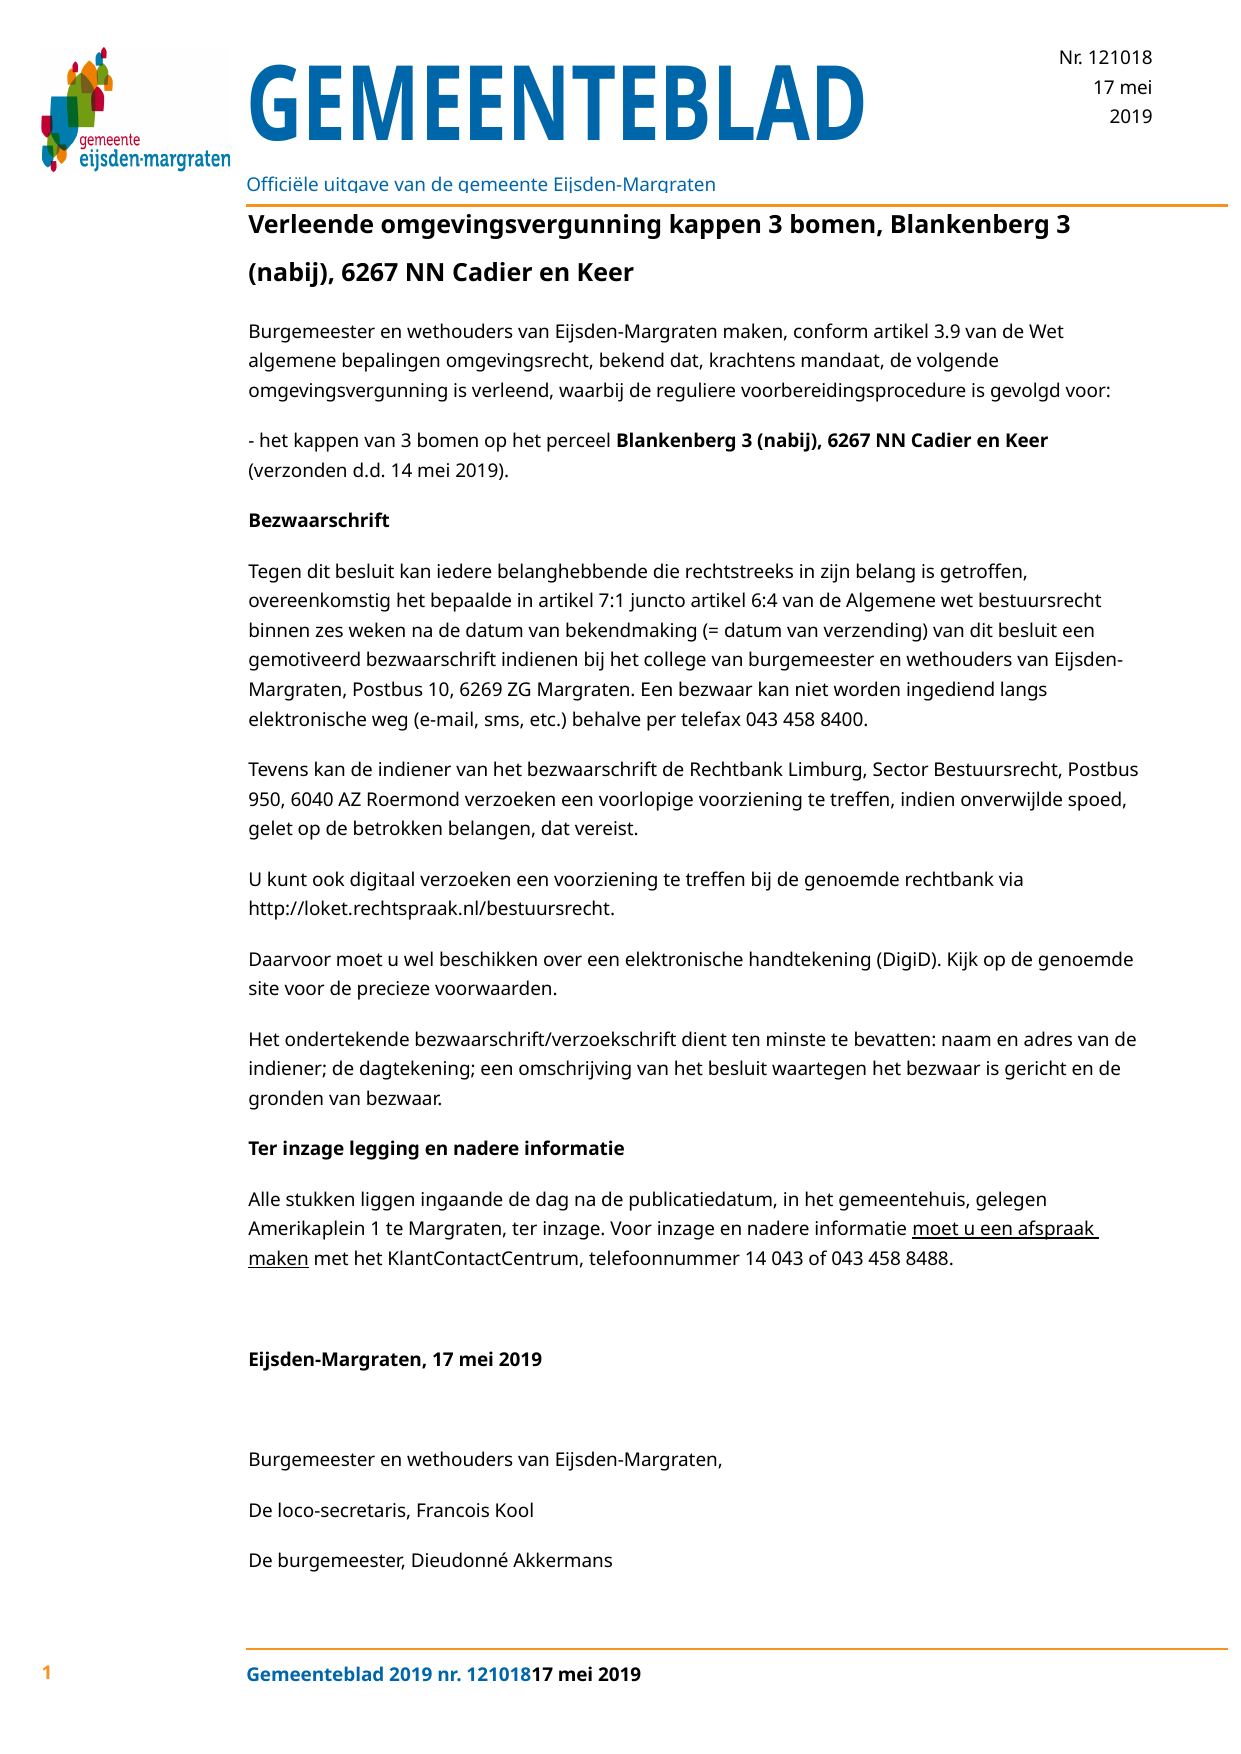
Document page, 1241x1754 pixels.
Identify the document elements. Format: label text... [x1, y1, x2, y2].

text Tevens kan de indiener van het bezwaarschrift de Rechtbank Limburg, Sector Bestuursrecht, Postbus 950, 6040 AZ Roermond verzoeken een voorlopige voorziening te treffen, indien onverwijlde spoed, gelet op de betrokken belangen, dat vereist. [248, 756, 1152, 841]
text Verleende omgevingsvergunning kappen 3 bomen, Blankenberg 3 (nabij), 6267 NN Cadier en Keer [248, 207, 1152, 288]
text Tegen dit besluit kan iedere belanghebbende die rechtstreeks in zijn belang is getroffen, overeenkomstig het bepaalde in artikel 7:1 juncto artikel 6:4 van de Algemene wet bestuursrecht binnen zes weken na de datum van bekendmaking (= datum van verzending) van dit besluit een gemotiveerd bezwaarschrift indienen bij het college van burgemeester en wethouders van Eijsden-Margraten, Postbus 10, 6269 ZG Margraten. Een bezwaar kan niet worden ingediend langs elektronische weg (e-mail, sms, etc.) behalve per telefax 043 458 8400. [248, 558, 1152, 732]
text Burgemeester en wethouders van Eijsden-Margraten maken, conform artikel 3.9 van de Wet algemene bepalingen omgevingsrecht, bekend dat, krachtens mandaat, de volgende omgevingsvergunning is verleend, waarbij de reguliere voorbereidingsprocedure is gevolgd voor: [248, 318, 1152, 403]
picture [41, 47, 231, 172]
text Burgemeester en wethouders van Eijsden-Margraten, [248, 1447, 1152, 1472]
text Het ondertekende bezwaarschrift/verzoekschrift dient ten minste te bevatten: naam en adres van de indiener; de dagtekening; een omschrijving van het besluit waartegen het bezwaar is gericht en de gronden van bezwaar. [248, 1026, 1152, 1111]
text - het kappen van 3 bomen op het perceel Blankenberg 3 (nabij), 6267 NN Cadier en Keer (verzonden d.d. 14 mei 2019). [248, 427, 1152, 483]
text De loco-secretaris, Francois Kool [248, 1497, 1152, 1523]
text Ter inzage legging en nadere informatie [248, 1135, 1152, 1161]
text U kunt ook digitaal verzoeken een voorziening te treffen bij de genoemde rechtbank via http://loket.rechtspraak.nl/bestuursrecht. [248, 866, 1152, 921]
text Daarvoor moet u wel beschikken over een elektronische handtekening (DigiD). Kijk op de genoemde site voor de precieze voorwaarden. [248, 946, 1152, 1001]
text Alle stukken liggen ingaande de dag na de publicatiedatum, in het gemeentehuis, gelegen Amerikaplein 1 te Margraten, ter inzage. Voor inzage en nadere informatie moet u een afspraak maken met het KlantContactCentrum, telefoonnummer 14 043 of 043 458 8488. [248, 1186, 1152, 1271]
text De burgemeester, Dieudonné Akkermans [248, 1547, 1152, 1573]
text Bezwaarschrift [248, 507, 1152, 533]
text Eijsden-Margraten, 17 mei 2019 [248, 1346, 1152, 1372]
